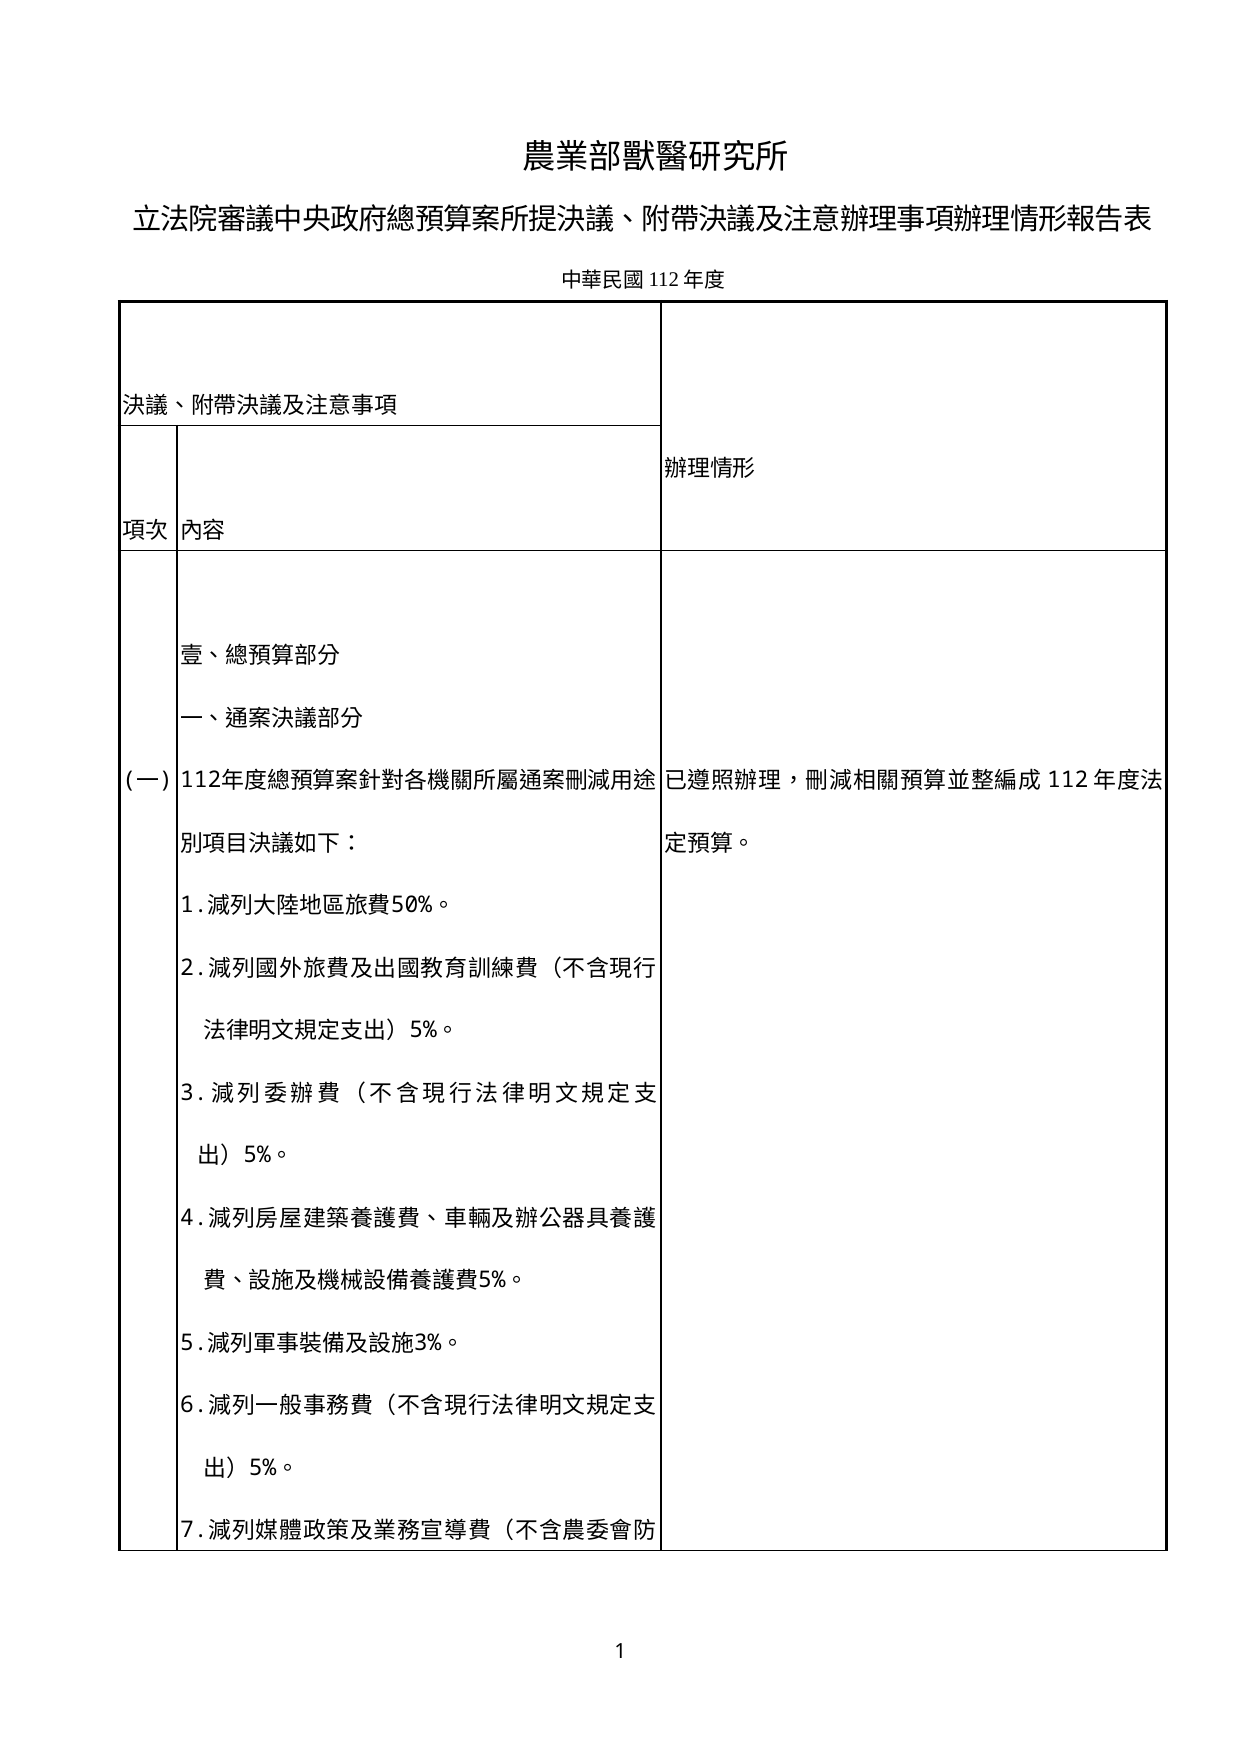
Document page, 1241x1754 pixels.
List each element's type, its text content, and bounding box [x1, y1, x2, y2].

table_cell 項次 [121, 426, 176, 550]
table_cell 決議、附帶決議及注意事項 [121, 303, 642, 425]
table_cell 辦理情形 [662, 303, 1165, 550]
table_cell 壹、總預算部分 一、通案決議部分 112年度總預算案針對各機關所屬通案刪減用途別項目決議如下： 1.減列大陸地區旅費50%。 2.減列國外旅費及出國教育訓練費（不含現行法律明文規定支出）5%。 3.減列委辦費（不含現行法律明文規定支出）5%。 4.減列房屋建築養護費、車輛及辦公器具養護費、設施及機械設備養護費5%。 5.減列軍事裝備及設施3%。 6.減列一般事務費（不含現行法律明文規定支出）5%。 7.減列媒體政策及業務宣導費（不含農委會防 [178, 551, 660, 1550]
table_cell 已遵照辦理，刪減相關預算並整編成112年度法定預算。 [662, 551, 1165, 1550]
table_header 農業部獸醫研究所 [119, 112, 1166, 175]
table_cell 中華民國112年度 [119, 237, 1166, 300]
table_cell [642, 426, 660, 550]
table_cell 立法院審議中央政府總預算案所提決議、附帶決議及注意辦理事項辦理情形報告表 [119, 175, 1166, 237]
table_cell 內容 [178, 426, 642, 550]
table_cell (一) [121, 551, 176, 1550]
table_cell [642, 303, 660, 425]
